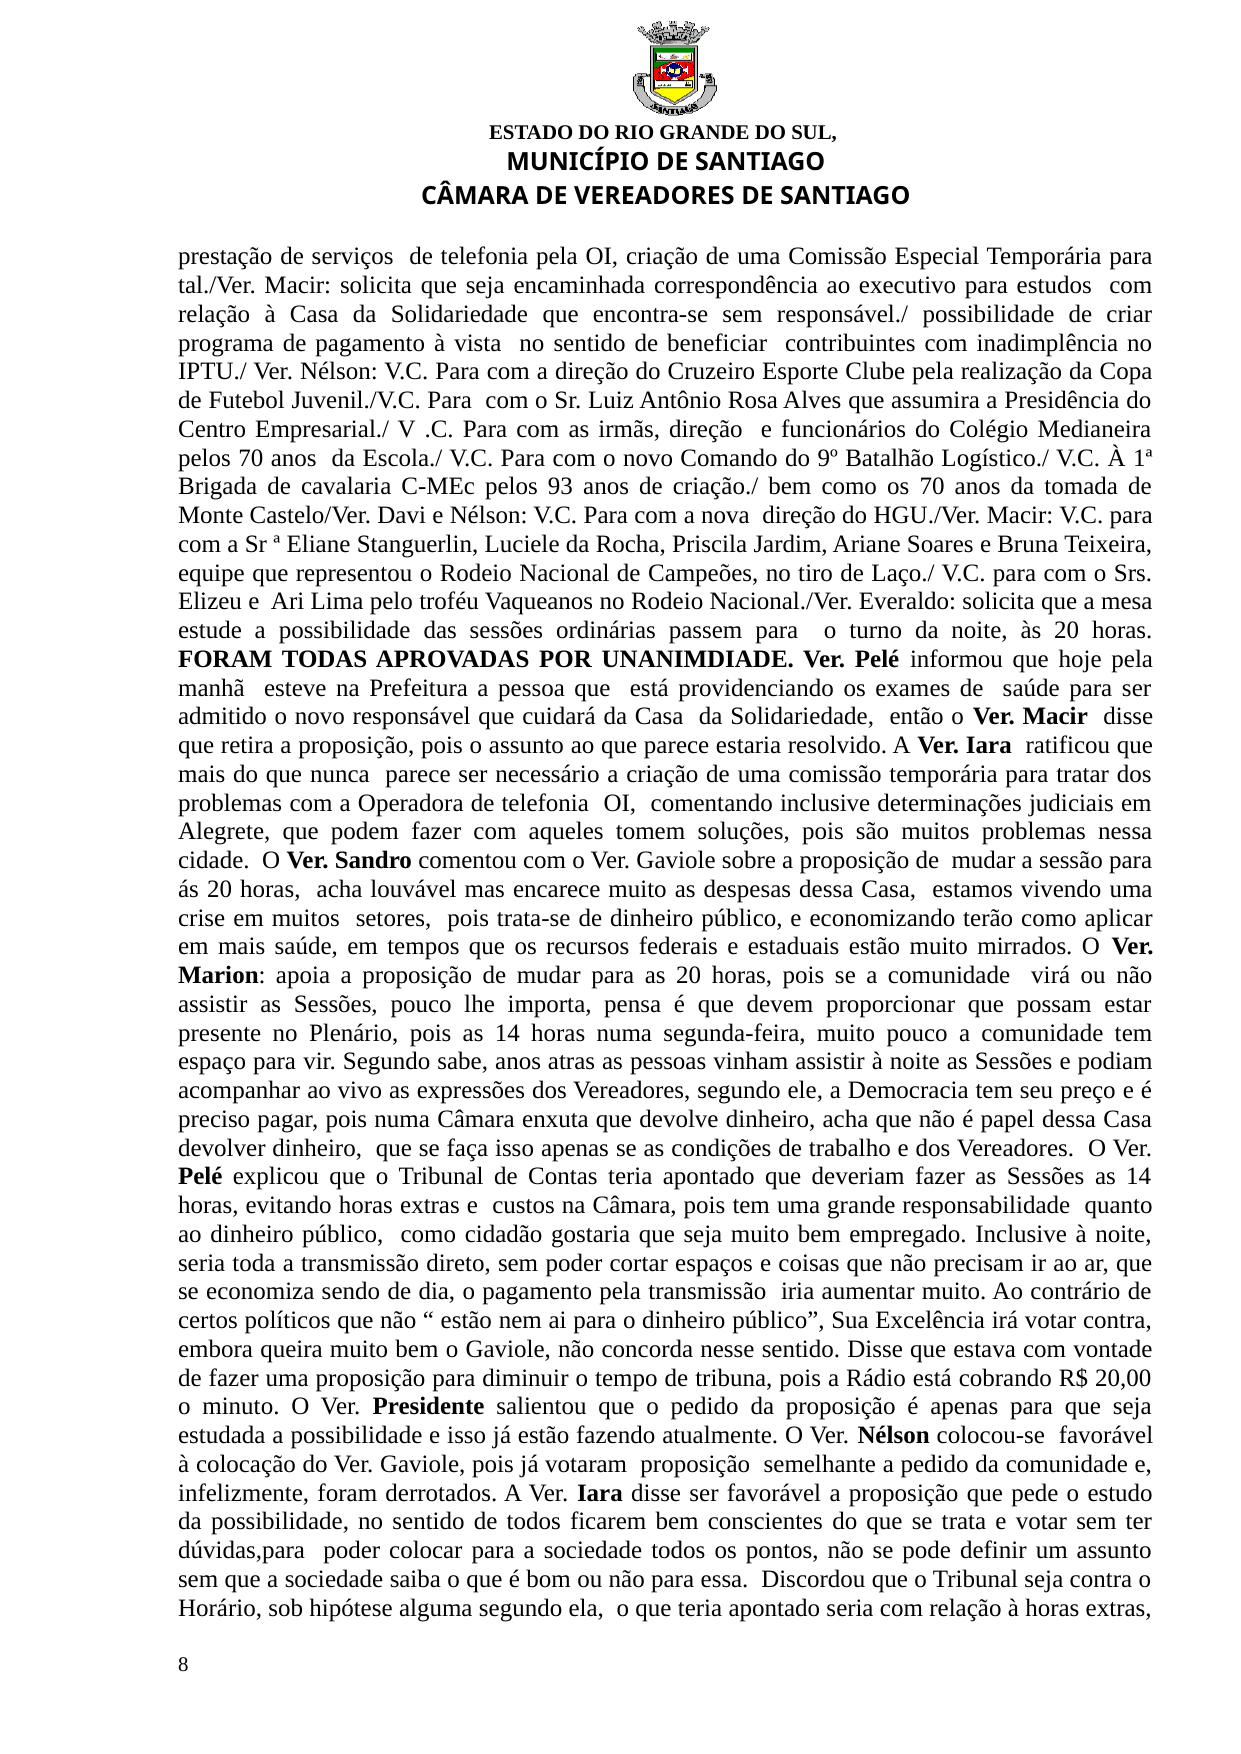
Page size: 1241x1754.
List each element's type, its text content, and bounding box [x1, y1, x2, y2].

text prestação de serviços de telefonia pela OI, criação de uma Comissão Especial Temporária para tal./Ver. Macir: solicita que seja encaminhada correspondência ao executivo para estudos com relação à Casa da Solidariedade que encontra-se sem responsável./ possibilidade de criar programa de pagamento à vista no sentido de beneficiar contribuintes com inadimplência no IPTU./ Ver. Nélson: V.C. Para com a direção do Cruzeiro Esporte Clube pela realização da Copa de Futebol Juvenil./V.C. Para com o Sr. Luiz Antônio Rosa Alves que assumira a Presidência do Centro Empresarial./ V .C. Para com as irmãs, direção e funcionários do Colégio Medianeira pelos 70 anos da Escola./ V.C. Para com o novo Comando do 9º Batalhão Logístico./ V.C. À 1ª Brigada de cavalaria C-MEc pelos 93 anos de criação./ bem como os 70 anos da tomada de Monte Castelo/Ver. Davi e Nélson: V.C. Para com a nova direção do HGU./Ver. Macir: V.C. para com a Sr ª Eliane Stanguerlin, Luciele da Rocha, Priscila Jardim, Ariane Soares e Bruna Teixeira, equipe que representou o Rodeio Nacional de Campeões, no tiro de Laço./ V.C. para com o Srs. Elizeu e Ari Lima pelo troféu Vaqueanos no Rodeio Nacional./Ver. Everaldo: solicita que a mesa estude a possibilidade das sessões ordinárias passem para o turno da noite, às 20 horas. FORAM TODAS APROVADAS POR UNANIMDIADE. Ver. Pelé informou que hoje pela manhã esteve na Prefeitura a pessoa que está providenciando os exames de saúde para ser admitido o novo responsável que cuidará da Casa da Solidariedade, então o Ver. Macir disse que retira a proposição, pois o assunto ao que parece estaria resolvido. A Ver. Iara ratificou que mais do que nunca parece ser necessário a criação de uma comissão temporária para tratar dos problemas com a Operadora de telefonia OI, comentando inclusive determinações judiciais em Alegrete, que podem fazer com aqueles tomem soluções, pois são muitos problemas nessa cidade. O Ver. Sandro comentou com o Ver. Gaviole sobre a proposição de mudar a sessão para ás 20 horas, acha louvável mas encarece muito as despesas dessa Casa, estamos vivendo uma crise em muitos setores, pois trata-se de dinheiro público, e economizando terão como aplicar em mais saúde, em tempos que os recursos federais e estaduais estão muito mirrados. O Ver. Marion: apoia a proposição de mudar para as 20 horas, pois se a comunidade virá ou não assistir as Sessões, pouco lhe importa, pensa é que devem proporcionar que possam estar presente no Plenário, pois as 14 horas numa segunda-feira, muito pouco a comunidade tem espaço para vir. Segundo sabe, anos atras as pessoas vinham assistir à noite as Sessões e podiam acompanhar ao vivo as expressões dos Vereadores, segundo ele, a Democracia tem seu preço e é preciso pagar, pois numa Câmara enxuta que devolve dinheiro, acha que não é papel dessa Casa devolver dinheiro, que se faça isso apenas se as condições de trabalho e dos Vereadores. O Ver. Pelé explicou que o Tribunal de Contas teria apontado que deveriam fazer as Sessões as 14 horas, evitando horas extras e custos na Câmara, pois tem uma grande responsabilidade quanto ao dinheiro público, como cidadão gostaria que seja muito bem empregado. Inclusive à noite, seria toda a transmissão direto, sem poder cortar espaços e coisas que não precisam ir ao ar, que se economiza sendo de dia, o pagamento pela transmissão iria aumentar muito. Ao contrário de certos políticos que não “ estão nem ai para o dinheiro público”, Sua Excelência irá votar contra, embora queira muito bem o Gaviole, não concorda nesse sentido. Disse que estava com vontade de fazer uma proposição para diminuir o tempo de tribuna, pois a Rádio está cobrando R$ 20,00 o minuto. O Ver. Presidente salientou que o pedido da proposição é apenas para que seja estudada a possibilidade e isso já estão fazendo atualmente. O Ver. Nélson colocou-se favorável à colocação do Ver. Gaviole, pois já votaram proposição semelhante a pedido da comunidade e, infelizmente, foram derrotados. A Ver. Iara disse ser favorável a proposição que pede o estudo da possibilidade, no sentido de todos ficarem bem conscientes do que se trata e votar sem ter dúvidas,para poder colocar para a sociedade todos os pontos, não se pode definir um assunto sem que a sociedade saiba o que é bom ou não para essa. Discordou que o Tribunal seja contra o Horário, sob hipótese alguma segundo ela, o que teria apontado seria com relação à horas extras, [178, 241, 1153, 1621]
